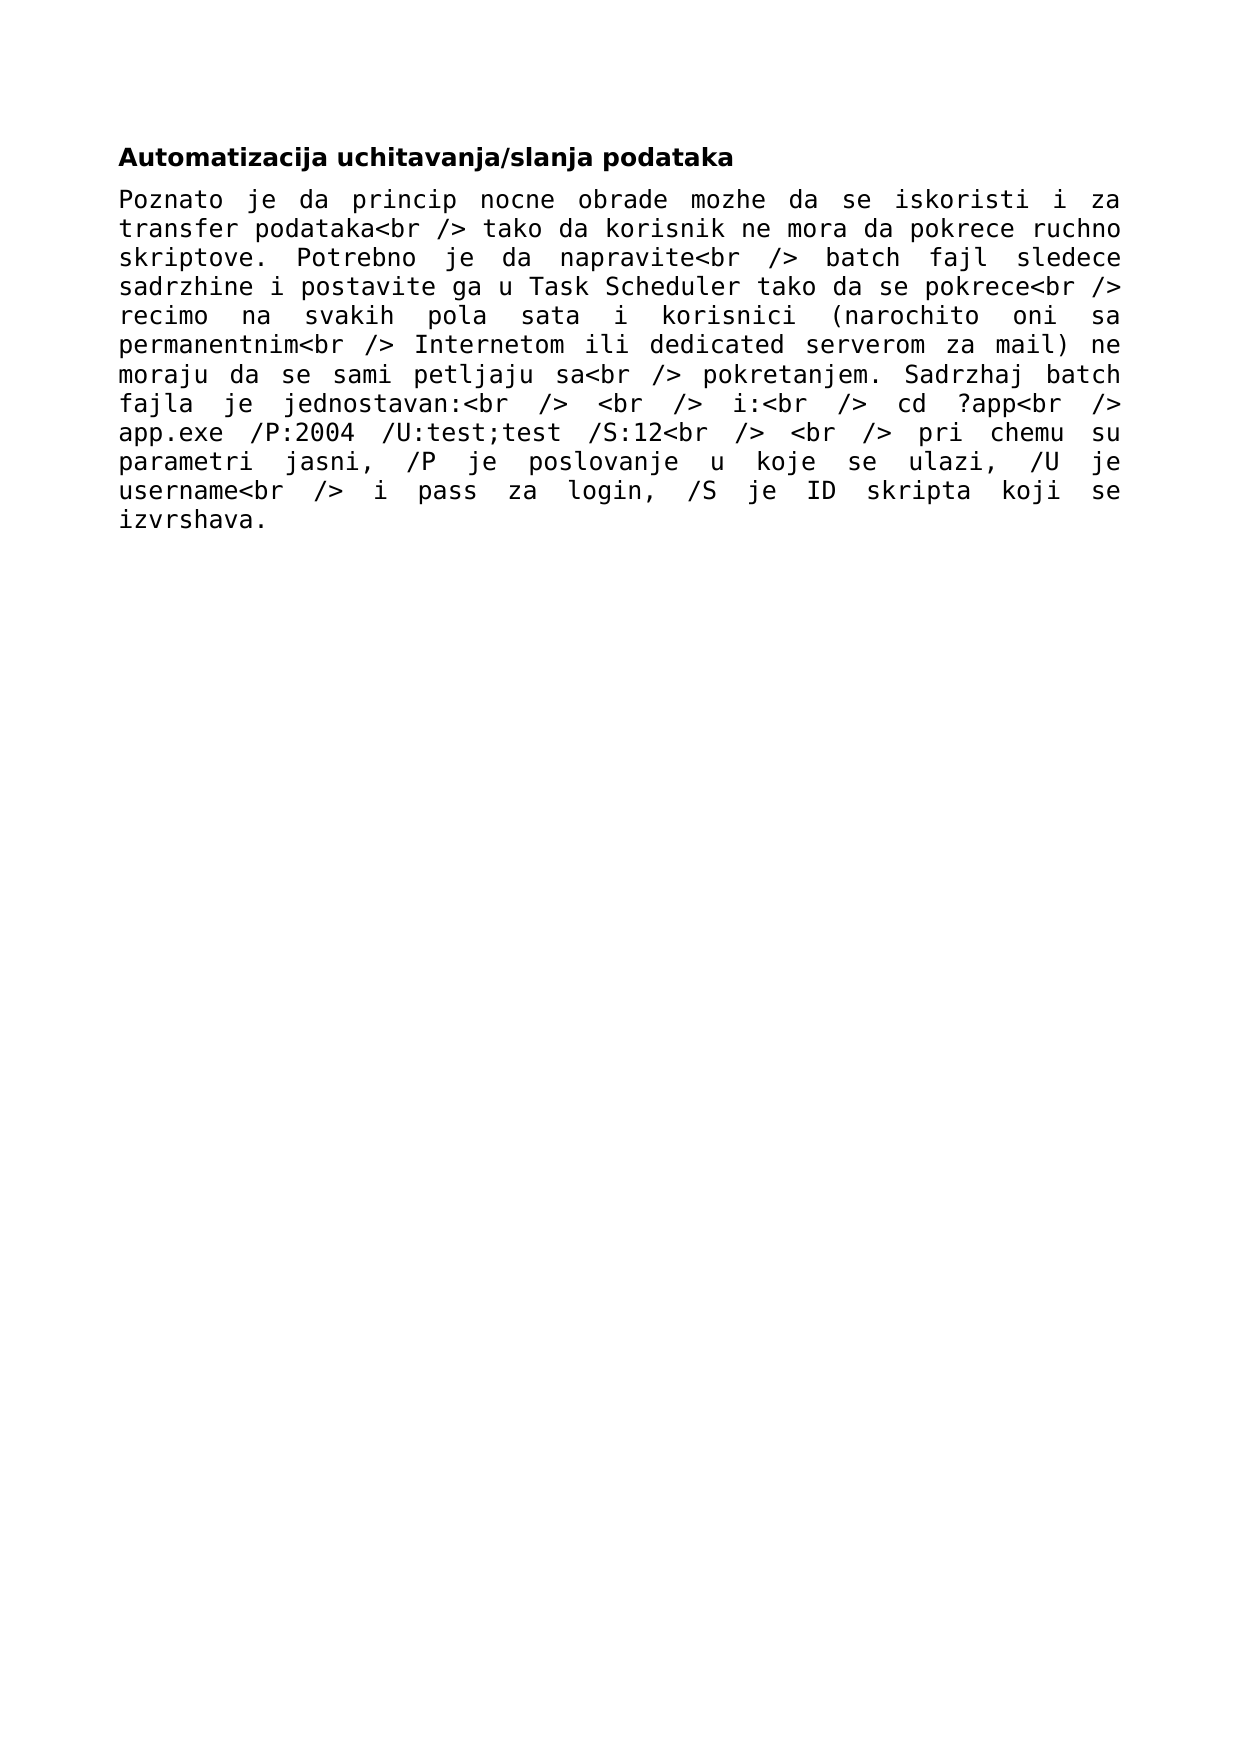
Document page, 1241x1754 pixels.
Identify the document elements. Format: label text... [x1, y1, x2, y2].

subtitle Automatizacija uchitavanja/slanja podataka [118, 143, 1122, 172]
text Poznato je da princip nocne obrade mozhe da se iskoristi i za transfer podataka<br /> tako da korisnik ne mora da pokrece ruchno skriptove. Potrebno je da napravite<br /> batch fajl sledece sadrzhine i postavite ga u Task Scheduler tako da se pokrece<br /> recimo na svakih pola sata i korisnici (narochito oni sa permanentnim<br /> Internetom ili dedicated serverom za mail) ne moraju da se sami petljaju sa<br /> pokretanjem. Sadrzhaj batch fajla je jednostavan:<br /> <br /> i:<br /> cd ?app<br /> app.exe /P:2004 /U:test;test /S:12<br /> <br /> pri chemu su parametri jasni, /P je poslovanje u koje se ulazi, /U je username<br /> i pass za login, /S je ID skripta koji se izvrshava. [118, 185, 1122, 535]
